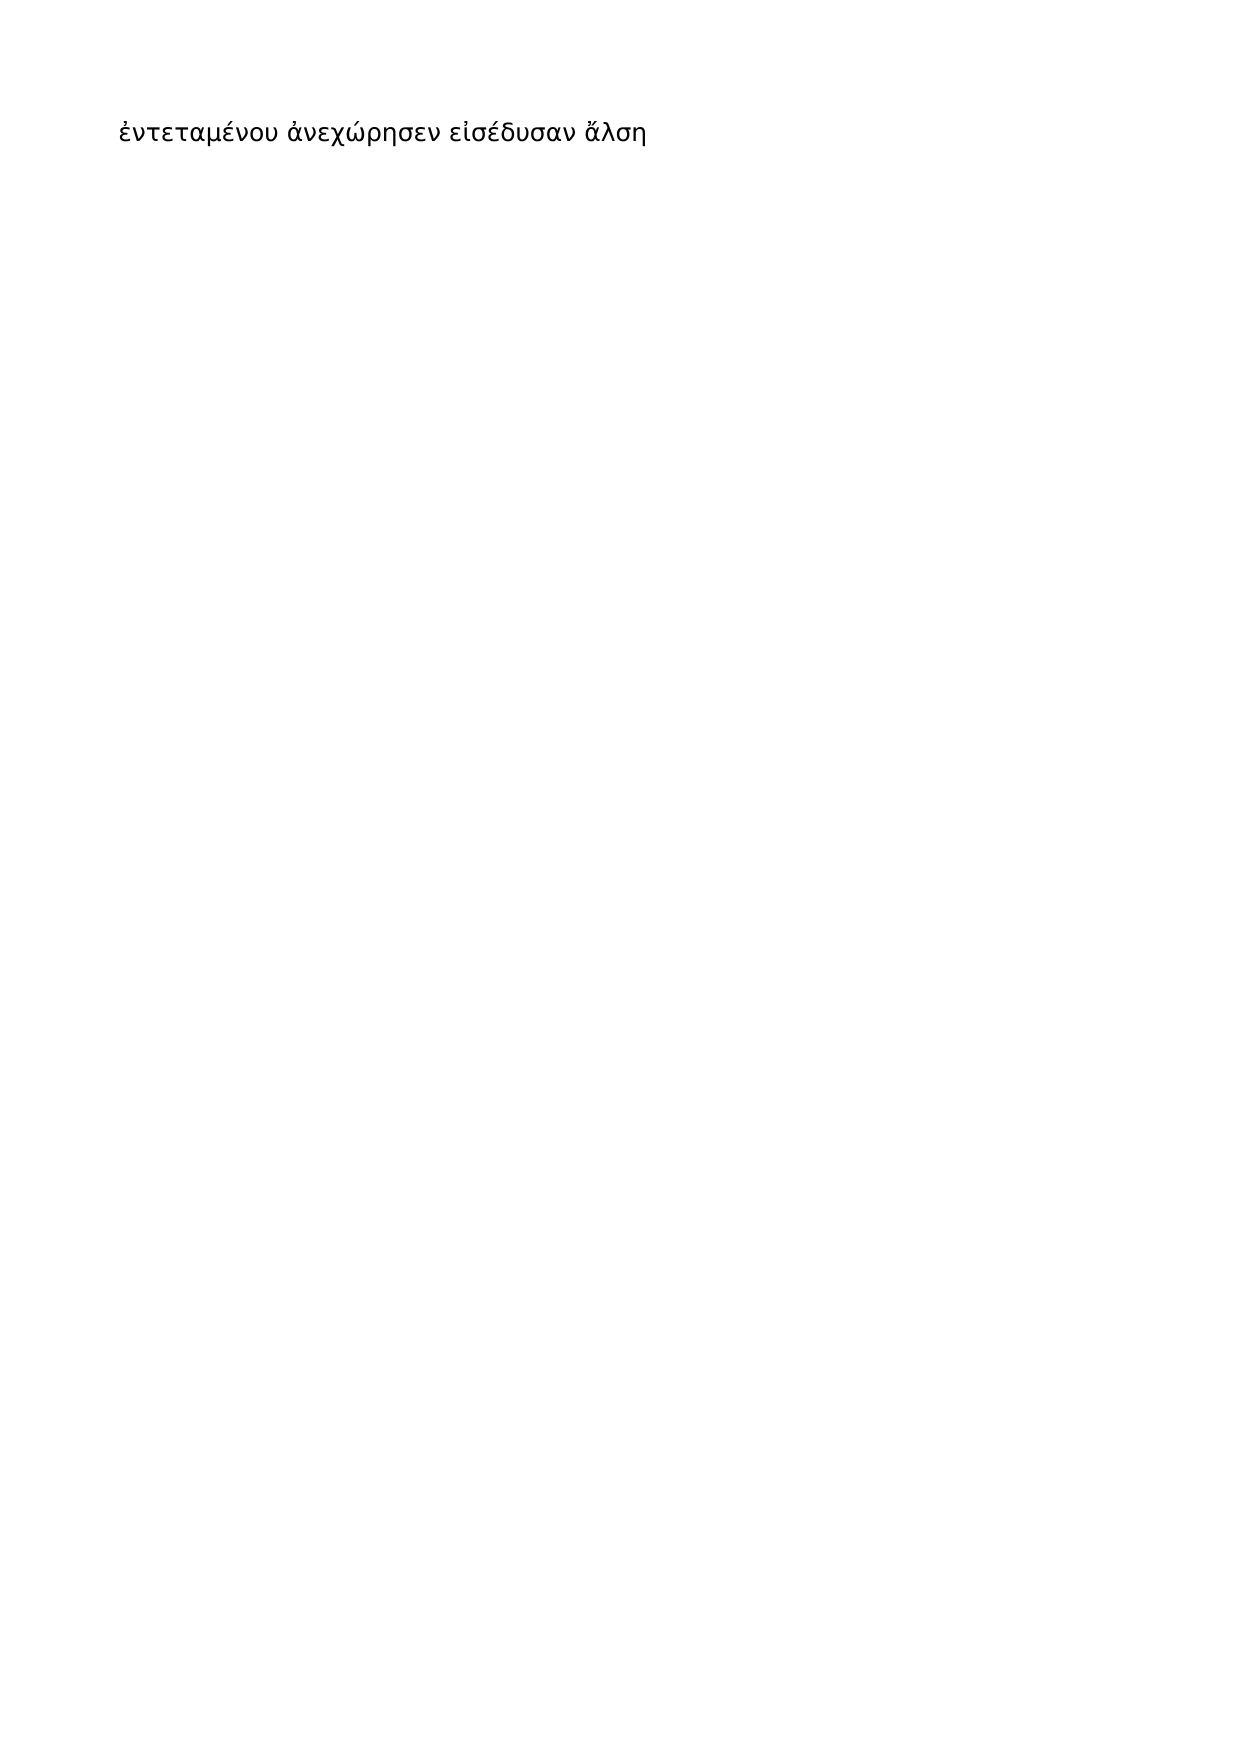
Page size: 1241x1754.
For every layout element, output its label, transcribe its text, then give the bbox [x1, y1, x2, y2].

text ἐντεταμένου ἀνεχώρησεν εἰσέδυσαν ἄλση [118, 118, 1122, 147]
